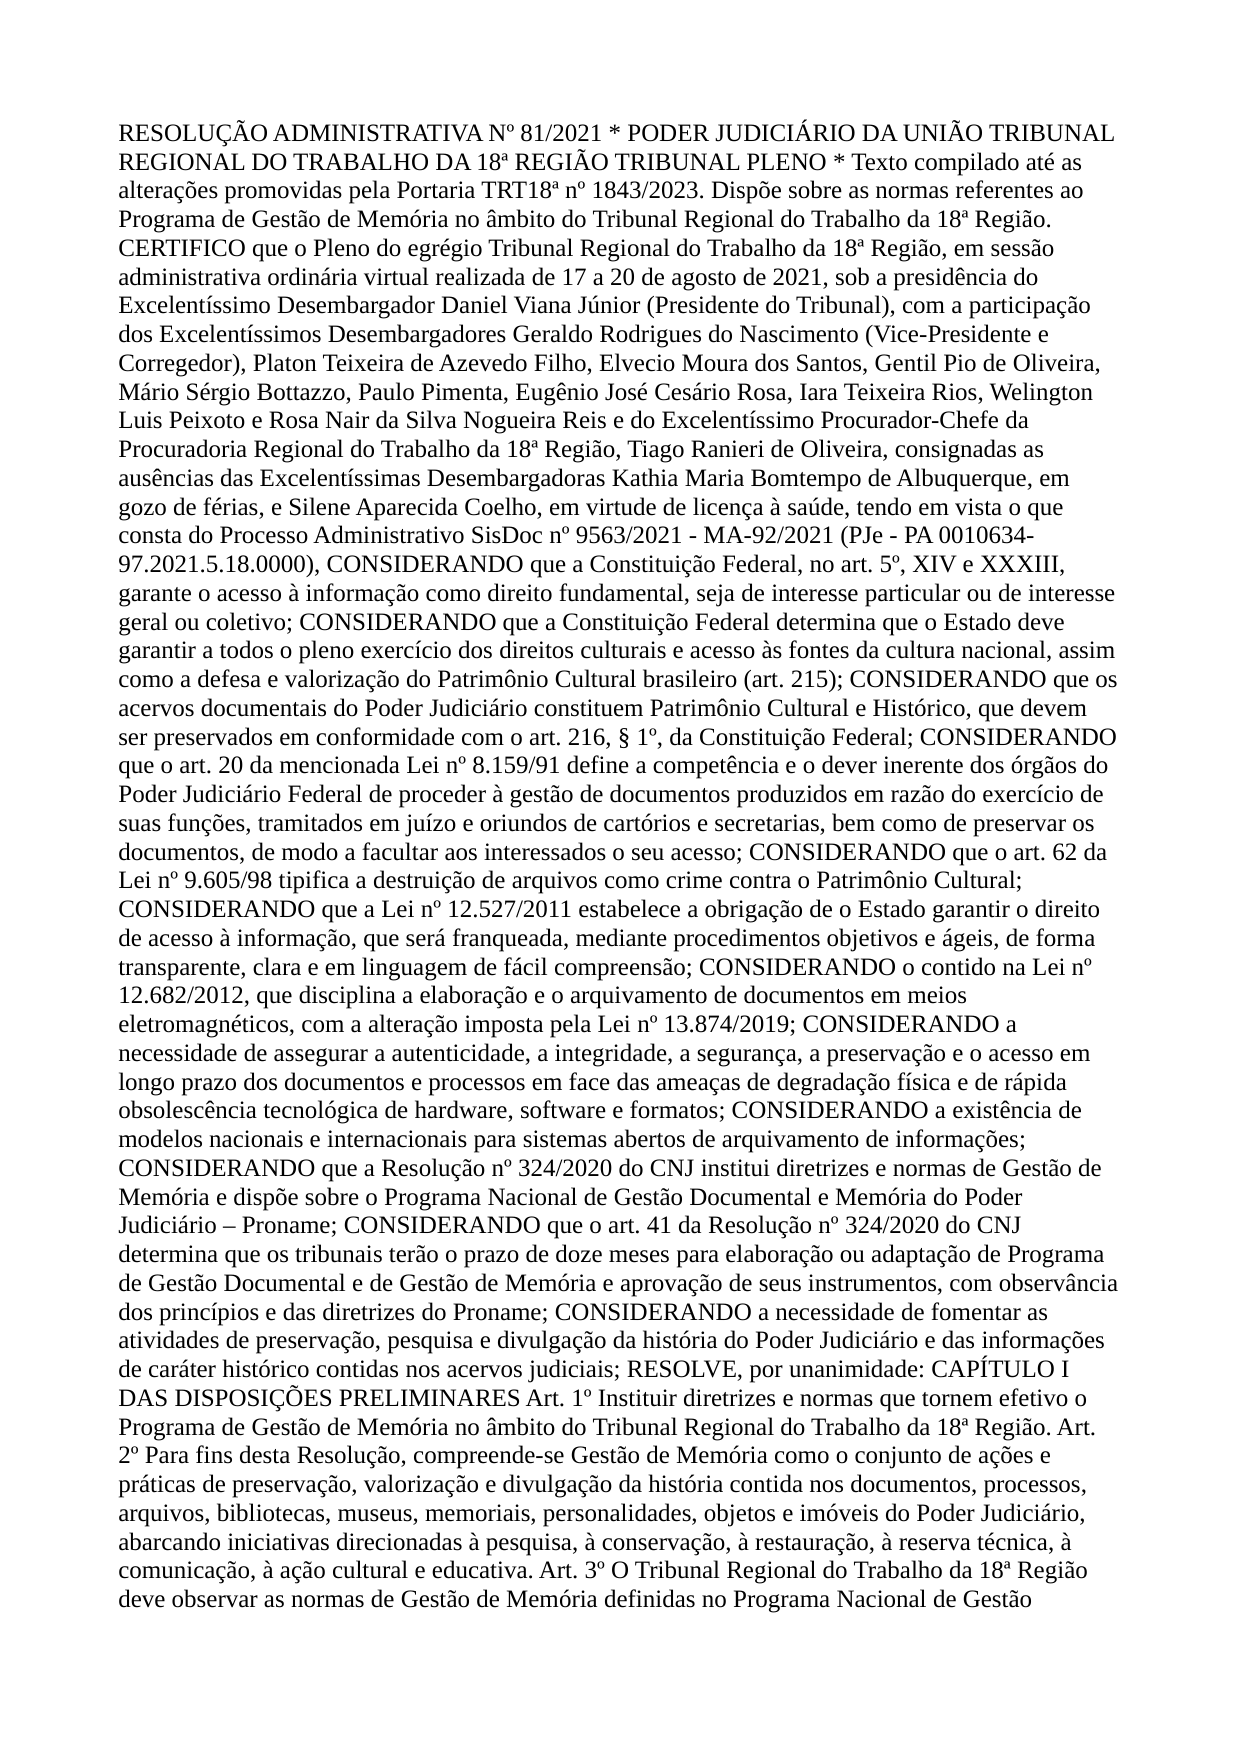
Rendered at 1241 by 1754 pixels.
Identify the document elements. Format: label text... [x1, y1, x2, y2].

text RESOLUÇÃO ADMINISTRATIVA Nº 81/2021 * PODER JUDICIÁRIO DA UNIÃO TRIBUNAL REGIONAL DO TRABALHO DA 18ª REGIÃO TRIBUNAL PLENO * Texto compilado até as alterações promovidas pela Portaria TRT18ª nº 1843/2023. Dispõe sobre as normas referentes ao Programa de Gestão de Memória no âmbito do Tribunal Regional do Trabalho da 18ª Região. CERTIFICO que o Pleno do egrégio Tribunal Regional do Trabalho da 18ª Região, em sessão administrativa ordinária virtual realizada de 17 a 20 de agosto de 2021, sob a presidência do Excelentíssimo Desembargador Daniel Viana Júnior (Presidente do Tribunal), com a participação dos Excelentíssimos Desembargadores Geraldo Rodrigues do Nascimento (Vice-Presidente e Corregedor), Platon Teixeira de Azevedo Filho, Elvecio Moura dos Santos, Gentil Pio de Oliveira, Mário Sérgio Bottazzo, Paulo Pimenta, Eugênio José Cesário Rosa, Iara Teixeira Rios, Welington Luis Peixoto e Rosa Nair da Silva Nogueira Reis e do Excelentíssimo Procurador-Chefe da Procuradoria Regional do Trabalho da 18ª Região, Tiago Ranieri de Oliveira, consignadas as ausências das Excelentíssimas Desembargadoras Kathia Maria Bomtempo de Albuquerque, em gozo de férias, e Silene Aparecida Coelho, em virtude de licença à saúde, tendo em vista o que consta do Processo Administrativo SisDoc nº 9563/2021 - MA-92/2021 (PJe - PA 0010634-97.2021.5.18.0000), CONSIDERANDO que a Constituição Federal, no art. 5º, XIV e XXXIII, garante o acesso à informação como direito fundamental, seja de interesse particular ou de interesse geral ou coletivo; CONSIDERANDO que a Constituição Federal determina que o Estado deve garantir a todos o pleno exercício dos direitos culturais e acesso às fontes da cultura nacional, assim como a defesa e valorização do Patrimônio Cultural brasileiro (art. 215); CONSIDERANDO que os acervos documentais do Poder Judiciário constituem Patrimônio Cultural e Histórico, que devem ser preservados em conformidade com o art. 216, § 1º, da Constituição Federal; CONSIDERANDO que o art. 20 da mencionada Lei nº 8.159/91 define a competência e o dever inerente dos órgãos do Poder Judiciário Federal de proceder à gestão de documentos produzidos em razão do exercício de suas funções, tramitados em juízo e oriundos de cartórios e secretarias, bem como de preservar os documentos, de modo a facultar aos interessados o seu acesso; CONSIDERANDO que o art. 62 da Lei nº 9.605/98 tipifica a destruição de arquivos como crime contra o Patrimônio Cultural; CONSIDERANDO que a Lei nº 12.527/2011 estabelece a obrigação de o Estado garantir o direito de acesso à informação, que será franqueada, mediante procedimentos objetivos e ágeis, de forma transparente, clara e em linguagem de fácil compreensão; CONSIDERANDO o contido na Lei nº 12.682/2012, que disciplina a elaboração e o arquivamento de documentos em meios eletromagnéticos, com a alteração imposta pela Lei nº 13.874/2019; CONSIDERANDO a necessidade de assegurar a autenticidade, a integridade, a segurança, a preservação e o acesso em longo prazo dos documentos e processos em face das ameaças de degradação física e de rápida obsolescência tecnológica de hardware, software e formatos; CONSIDERANDO a existência de modelos nacionais e internacionais para sistemas abertos de arquivamento de informações; CONSIDERANDO que a Resolução nº 324/2020 do CNJ institui diretrizes e normas de Gestão de Memória e dispõe sobre o Programa Nacional de Gestão Documental e Memória do Poder Judiciário – Proname; CONSIDERANDO que o art. 41 da Resolução nº 324/2020 do CNJ determina que os tribunais terão o prazo de doze meses para elaboração ou adaptação de Programa de Gestão Documental e de Gestão de Memória e aprovação de seus instrumentos, com observância dos princípios e das diretrizes do Proname; CONSIDERANDO a necessidade de fomentar as atividades de preservação, pesquisa e divulgação da história do Poder Judiciário e das informações de caráter histórico contidas nos acervos judiciais; RESOLVE, por unanimidade: CAPÍTULO I DAS DISPOSIÇÕES PRELIMINARES Art. 1º Instituir diretrizes e normas que tornem efetivo o Programa de Gestão de Memória no âmbito do Tribunal Regional do Trabalho da 18ª Região. Art. 2º Para fins desta Resolução, compreende-se Gestão de Memória como o conjunto de ações e práticas de preservação, valorização e divulgação da história contida nos documentos, processos, arquivos, bibliotecas, museus, memoriais, personalidades, objetos e imóveis do Poder Judiciário, abarcando iniciativas direcionadas à pesquisa, à conservação, à restauração, à reserva técnica, à comunicação, à ação cultural e educativa. Art. 3º O Tribunal Regional do Trabalho da 18ª Região deve observar as normas de Gestão de Memória definidas no Programa Nacional de Gestão [118, 118, 1122, 1613]
